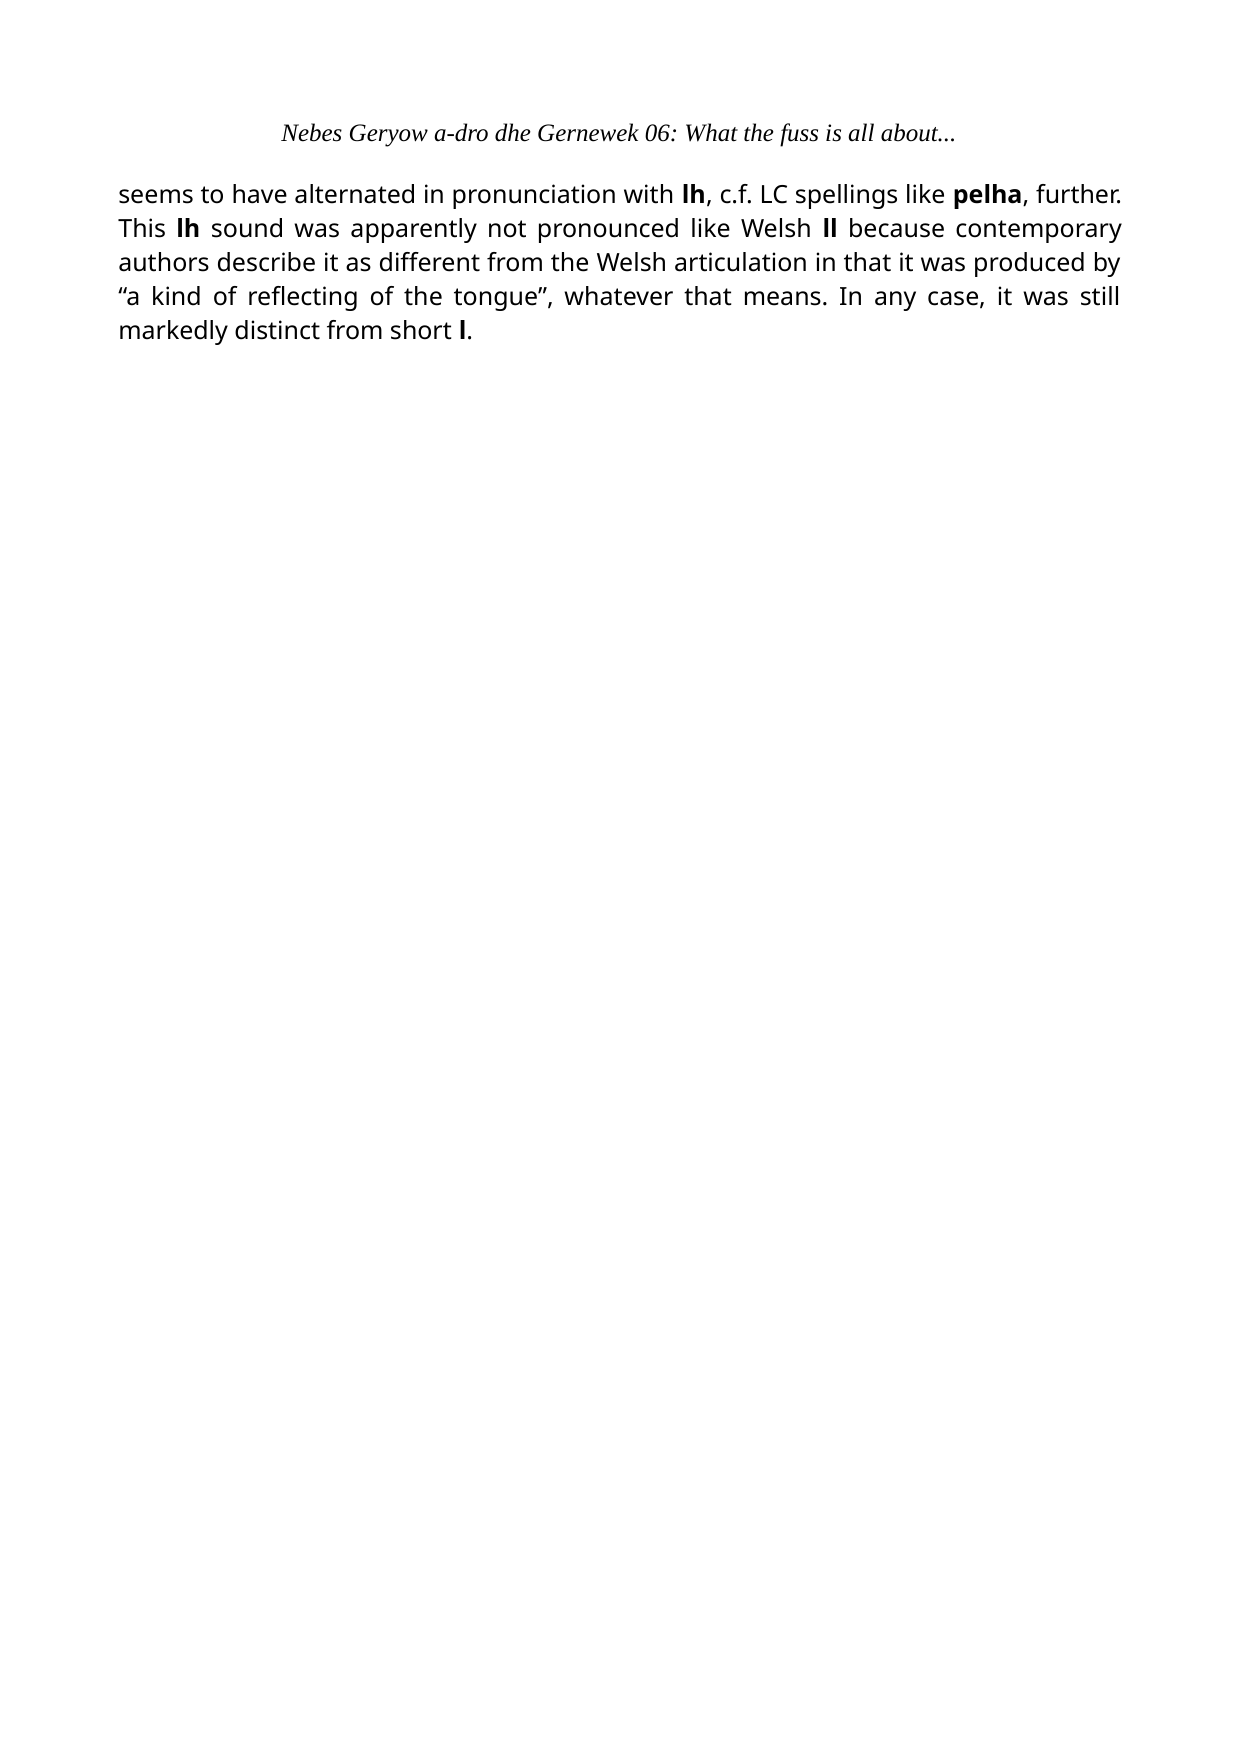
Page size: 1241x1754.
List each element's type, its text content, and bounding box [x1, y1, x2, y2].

text seems to have alternated in pronunciation with lh, c.f. LC spellings like pelha, further. This lh sound was apparently not pronounced like Welsh ll because contemporary authors describe it as different from the Welsh articulation in that it was produced by “a kind of reflecting of the tongue”, whatever that means. In any case, it was still markedly distinct from short l. [118, 176, 1122, 347]
